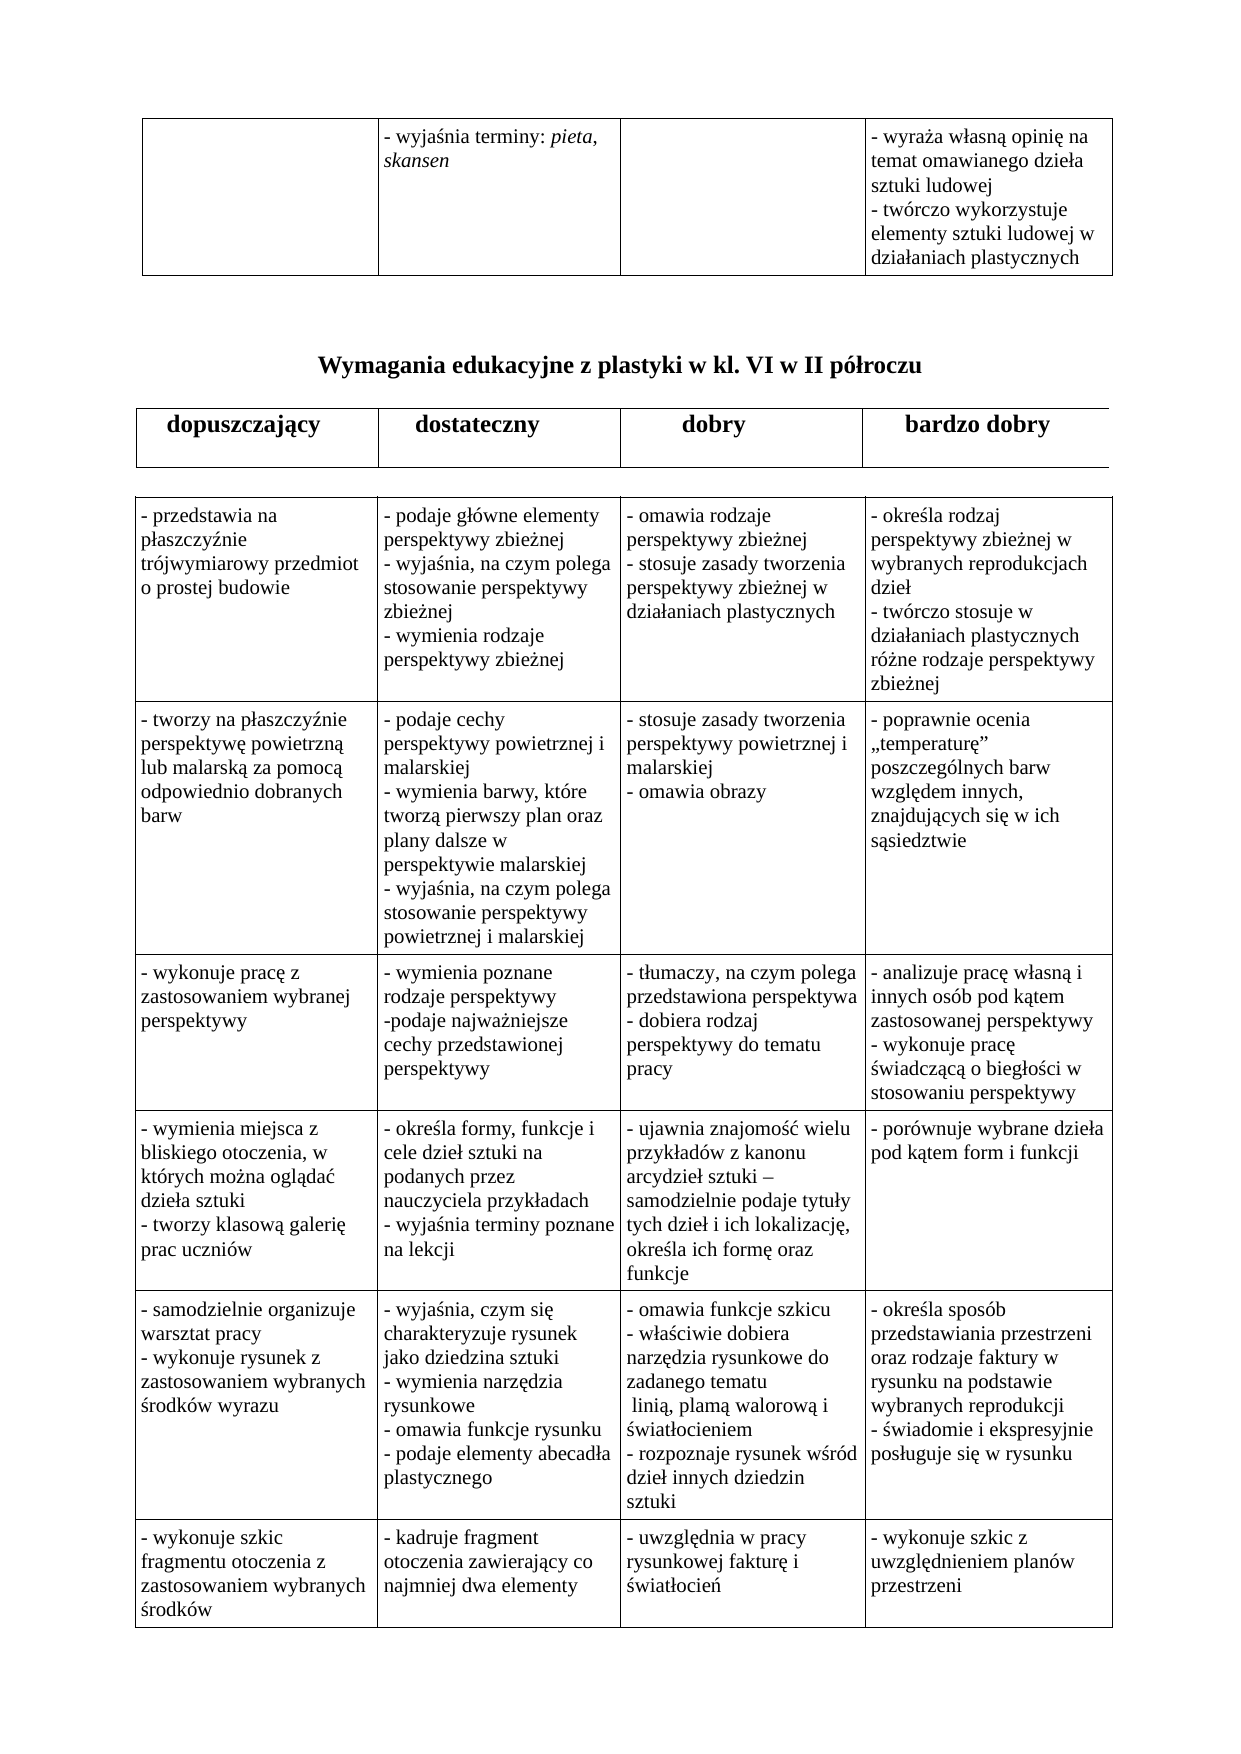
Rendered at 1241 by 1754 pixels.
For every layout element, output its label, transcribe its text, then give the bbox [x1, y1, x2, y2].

table_header - podaje główne elementy perspektywy zbieżnej - wyjaśnia, na czym polega stosowanie perspektywy zbieżnej - wymienia rodzaje perspektywy zbieżnej [378, 498, 620, 701]
table_header - przedstawia na płaszczyźnie trójwymiarowy przedmiot o prostej budowie [136, 498, 377, 701]
table_cell - wymienia miejsca z bliskiego otoczenia, w których można oglądać dzieła sztuki - tworzy klasową galerię prac uczniów [136, 1111, 377, 1290]
table_cell - porównuje wybrane dzieła pod kątem form i funkcji [866, 1111, 1112, 1290]
table_cell [621, 119, 865, 274]
table_cell - tłumaczy, na czym polega przedstawiona perspektywa - dobiera rodzaj perspektywy do tematu pracy [621, 955, 865, 1110]
table_cell - wymienia poznane rodzaje perspektywy -podaje najważniejsze cechy przedstawionej perspektywy [378, 955, 620, 1110]
table_cell - analizuje pracę własną i innych osób pod kątem zastosowanej perspektywy - wykonuje pracę świadczącą o biegłości w stosowaniu perspektywy [866, 955, 1112, 1110]
table_header dopuszczający [137, 409, 378, 467]
table_cell - poprawnie ocenia „temperaturę” poszczególnych barw względem innych, znajdujących się w ich sąsiedztwie [866, 702, 1112, 953]
table_cell - samodzielnie organizuje warsztat pracy - wykonuje rysunek z zastosowaniem wybranych środków wyrazu [136, 1291, 377, 1519]
table_cell - wyjaśnia, czym się charakteryzuje rysunek jako dziedzina sztuki - wymienia narzędzia rysunkowe - omawia funkcje rysunku - podaje elementy abecadła plastycznego [378, 1291, 620, 1519]
table_cell - wykonuje szkic z uwzględnieniem planów przestrzeni [866, 1520, 1112, 1627]
table_header dostateczny [379, 409, 620, 467]
table_cell - tworzy na płaszczyźnie perspektywę powietrzną lub malarską za pomocą odpowiednio dobranych barw [136, 702, 377, 953]
table_cell - uwzględnia w pracy rysunkowej fakturę i światłocień [621, 1520, 865, 1627]
table_cell - określa formy, funkcje i cele dzieł sztuki na podanych przez nauczyciela przykładach - wyjaśnia terminy poznane na lekcji [378, 1111, 620, 1290]
table_header - omawia rodzaje perspektywy zbieżnej - stosuje zasady tworzenia perspektywy zbieżnej w działaniach plastycznych [621, 498, 865, 701]
table_cell - omawia funkcje szkicu - właściwie dobiera narzędzia rysunkowe do zadanego tematu linią, plamą walorową i światłocieniem - rozpoznaje rysunek wśród dzieł innych dziedzin sztuki [621, 1291, 865, 1519]
table_cell - stosuje zasady tworzenia perspektywy powietrznej i malarskiej - omawia obrazy [621, 702, 865, 953]
table_header bardzo dobry [863, 409, 1109, 467]
table_cell - wykonuje pracę z zastosowaniem wybranej perspektywy [136, 955, 377, 1110]
table_header - określa rodzaj perspektywy zbieżnej w wybranych reprodukcjach dzieł - twórczo stosuje w działaniach plastycznych różne rodzaje perspektywy zbieżnej [866, 498, 1112, 701]
table_cell - wyraża własną opinię na temat omawianego dzieła sztuki ludowej - twórczo wykorzystuje elementy sztuki ludowej w działaniach plastycznych [866, 119, 1112, 274]
table_cell - kadruje fragment otoczenia zawierający co najmniej dwa elementy [378, 1520, 620, 1627]
table_cell - wyjaśnia terminy: pieta, skansen [379, 119, 620, 274]
table_cell - wykonuje szkic fragmentu otoczenia z zastosowaniem wybranych środków [136, 1520, 377, 1627]
table_header dobry [621, 409, 862, 467]
table_cell - ujawnia znajomość wielu przykładów z kanonu arcydzieł sztuki – samodzielnie podaje tytuły tych dzieł i ich lokalizację, określa ich formę oraz funkcje [621, 1111, 865, 1290]
text Wymagania edukacyjne z plastyki w kl. VI w II półroczu [118, 351, 1122, 379]
table_cell - określa sposób przedstawiania przestrzeni oraz rodzaje faktury w rysunku na podstawie wybranych reprodukcji - świadomie i ekspresyjnie posługuje się w rysunku [866, 1291, 1112, 1519]
table_cell [143, 119, 378, 274]
table_cell - podaje cechy perspektywy powietrznej i malarskiej - wymienia barwy, które tworzą pierwszy plan oraz plany dalsze w perspektywie malarskiej - wyjaśnia, na czym polega stosowanie perspektywy powietrznej i malarskiej [378, 702, 620, 953]
